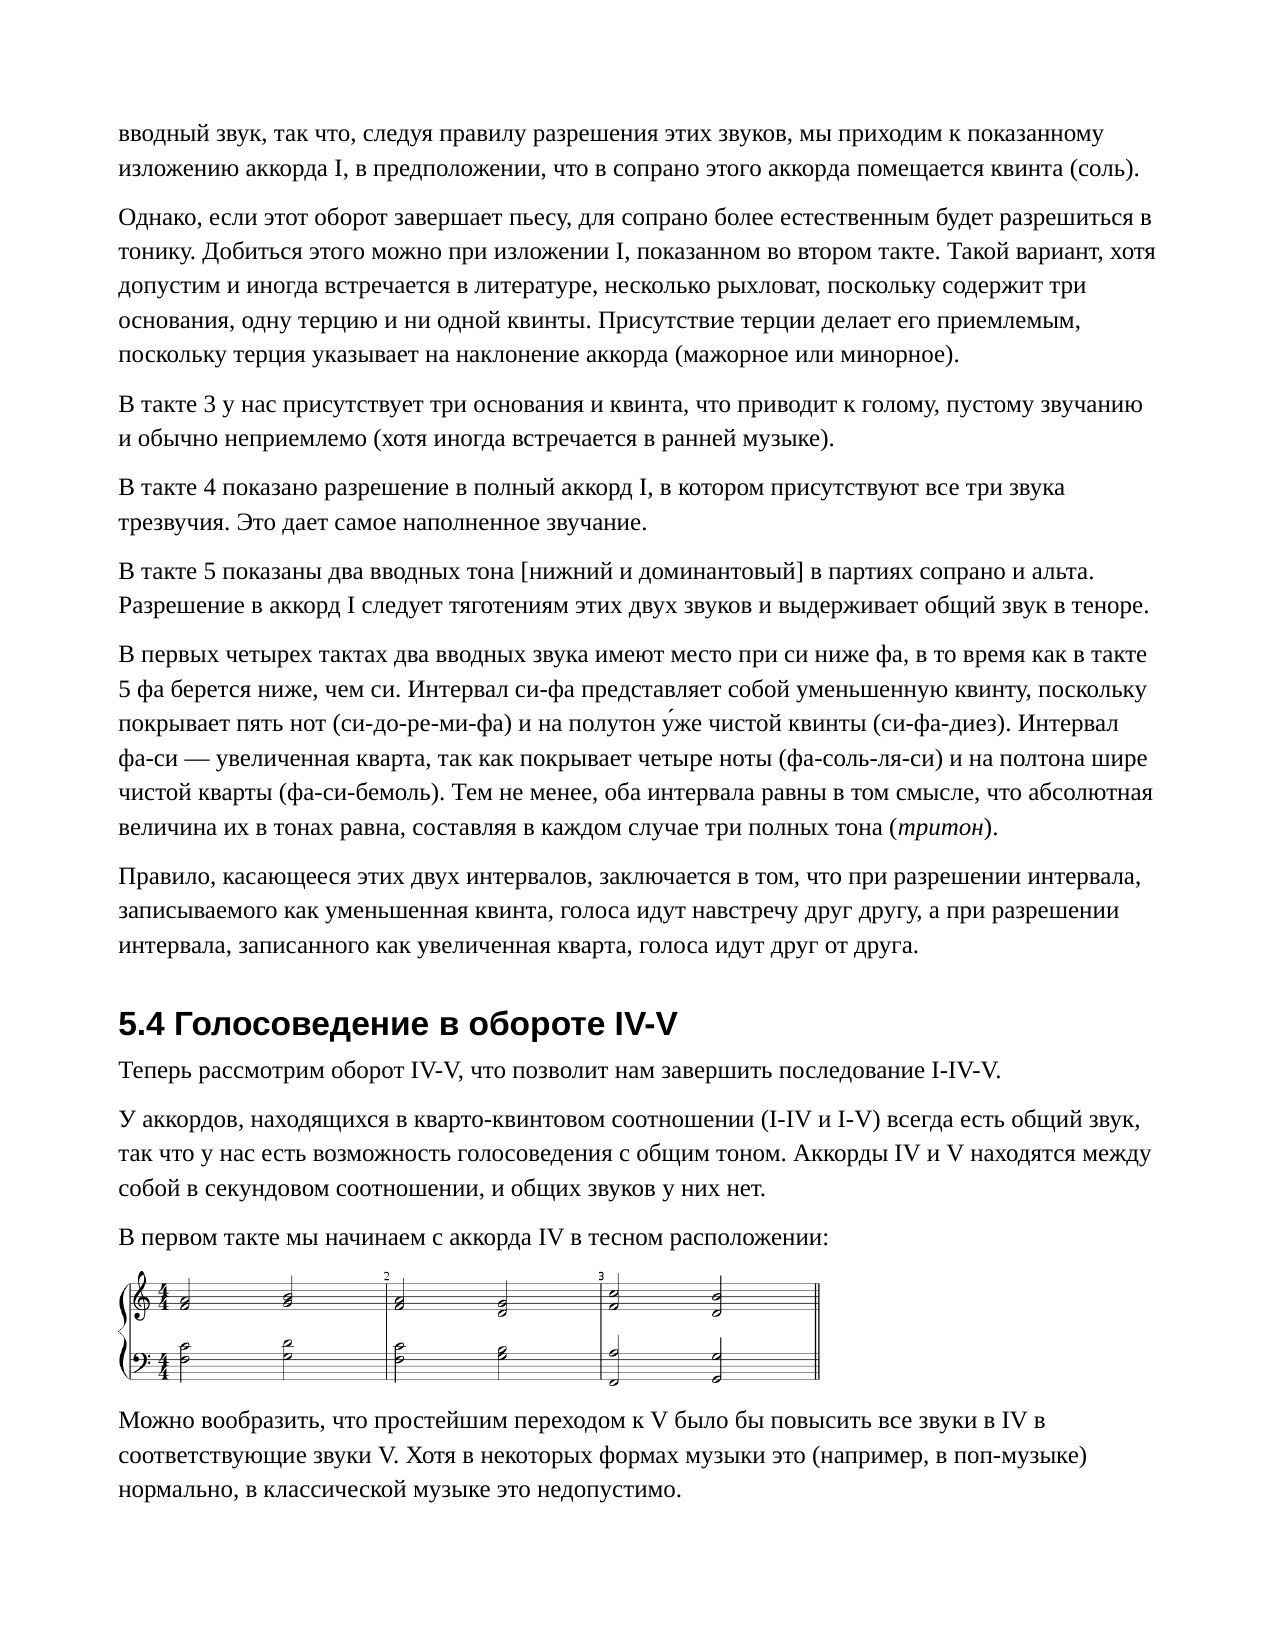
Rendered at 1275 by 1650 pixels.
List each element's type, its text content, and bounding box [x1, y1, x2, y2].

text Однако, если этот оборот завершает пьесу, для сопрано более естественным будет разрешиться в тонику. Добиться этого можно при изложении I, показанном во втором такте. Такой вариант, хотя допустим и иногда встречается в литературе, несколько рыхловат, поскольку содержит три основания, одну терцию и ни одной квинты. Присутствие терции делает его приемлемым, поскольку терция указывает на наклонение аккорда (мажорное или минорное). [118, 202, 1157, 368]
subtitle 5.4 Голосоведение в обороте IV-V [118, 1004, 1157, 1042]
text В такте 4 показано разрешение в полный аккорд I, в котором присутствуют все три звука трезвучия. Это дает самое наполненное звучание. [118, 472, 1157, 535]
text вводный звук, так что, следуя правилу разрешения этих звуков, мы приходим к показанному изложению аккорда I, в предположении, что в сопрано этого аккорда помещается квинта (соль). [118, 118, 1157, 181]
text В такте 5 показаны два вводных тона [нижний и доминантовый] в партиях сопрано и альта. Разрешение в аккорд I следует тяготениям этих двух звуков и выдерживает общий звук в теноре. [118, 556, 1157, 619]
text В первом такте мы начинаем с аккорда IV в тесном расположении: [118, 1222, 1157, 1251]
text В такте 3 у нас присутствует три основания и квинта, что приводит к голому, пустому звучанию и обычно неприемлемо (хотя иногда встречается в ранней музыке). [118, 389, 1157, 452]
text В первых четырех тактах два вводных звука имеют место при си ниже фа, в то время как в такте 5 фа берется ниже, чем си. Интервал си-фа представляет собой уменьшенную квинту, поскольку покрывает пять нот (си-до-ре-ми-фа) и на полутон у́же чистой квинты (си-фа-диез). Интервал фа-си — увеличенная кварта, так как покрывает четыре ноты (фа-соль-ля-си) и на полтона шире чистой кварты (фа-си-бемоль). Тем не менее, оба интервала равны в том смысле, что абсолютная величина их в тонах равна, составляя в каждом случае три полных тона (тритон). [118, 639, 1157, 840]
text Правило, касающееся этих двух интервалов, заключается в том, что при разрешении интервала, записываемого как уменьшенная квинта, голоса идут навстречу друг другу, а при разрешении интервала, записанного как увеличенная кварта, голоса идут друг от друга. [118, 861, 1157, 958]
text Теперь рассмотрим оборот IV-V, что позволит нам завершить последование I-IV-V. [118, 1055, 1157, 1084]
text У аккордов, находящихся в кварто-квинтовом соотношении (I-IV и I-V) всегда есть общий звук, так что у нас есть возможность голосоведения с общим тоном. Аккорды IV и V находятся между собой в секундовом соотношении, и общих звуков у них нет. [118, 1104, 1157, 1202]
text Можно вообразить, что простейшим переходом к V было бы повысить все звуки в IV в соответствующие звуки V. Хотя в некоторых формах музыки это (например, в поп-музыке) нормально, в классической музыке это недопустимо. [118, 1406, 1157, 1503]
picture [118, 1271, 820, 1386]
